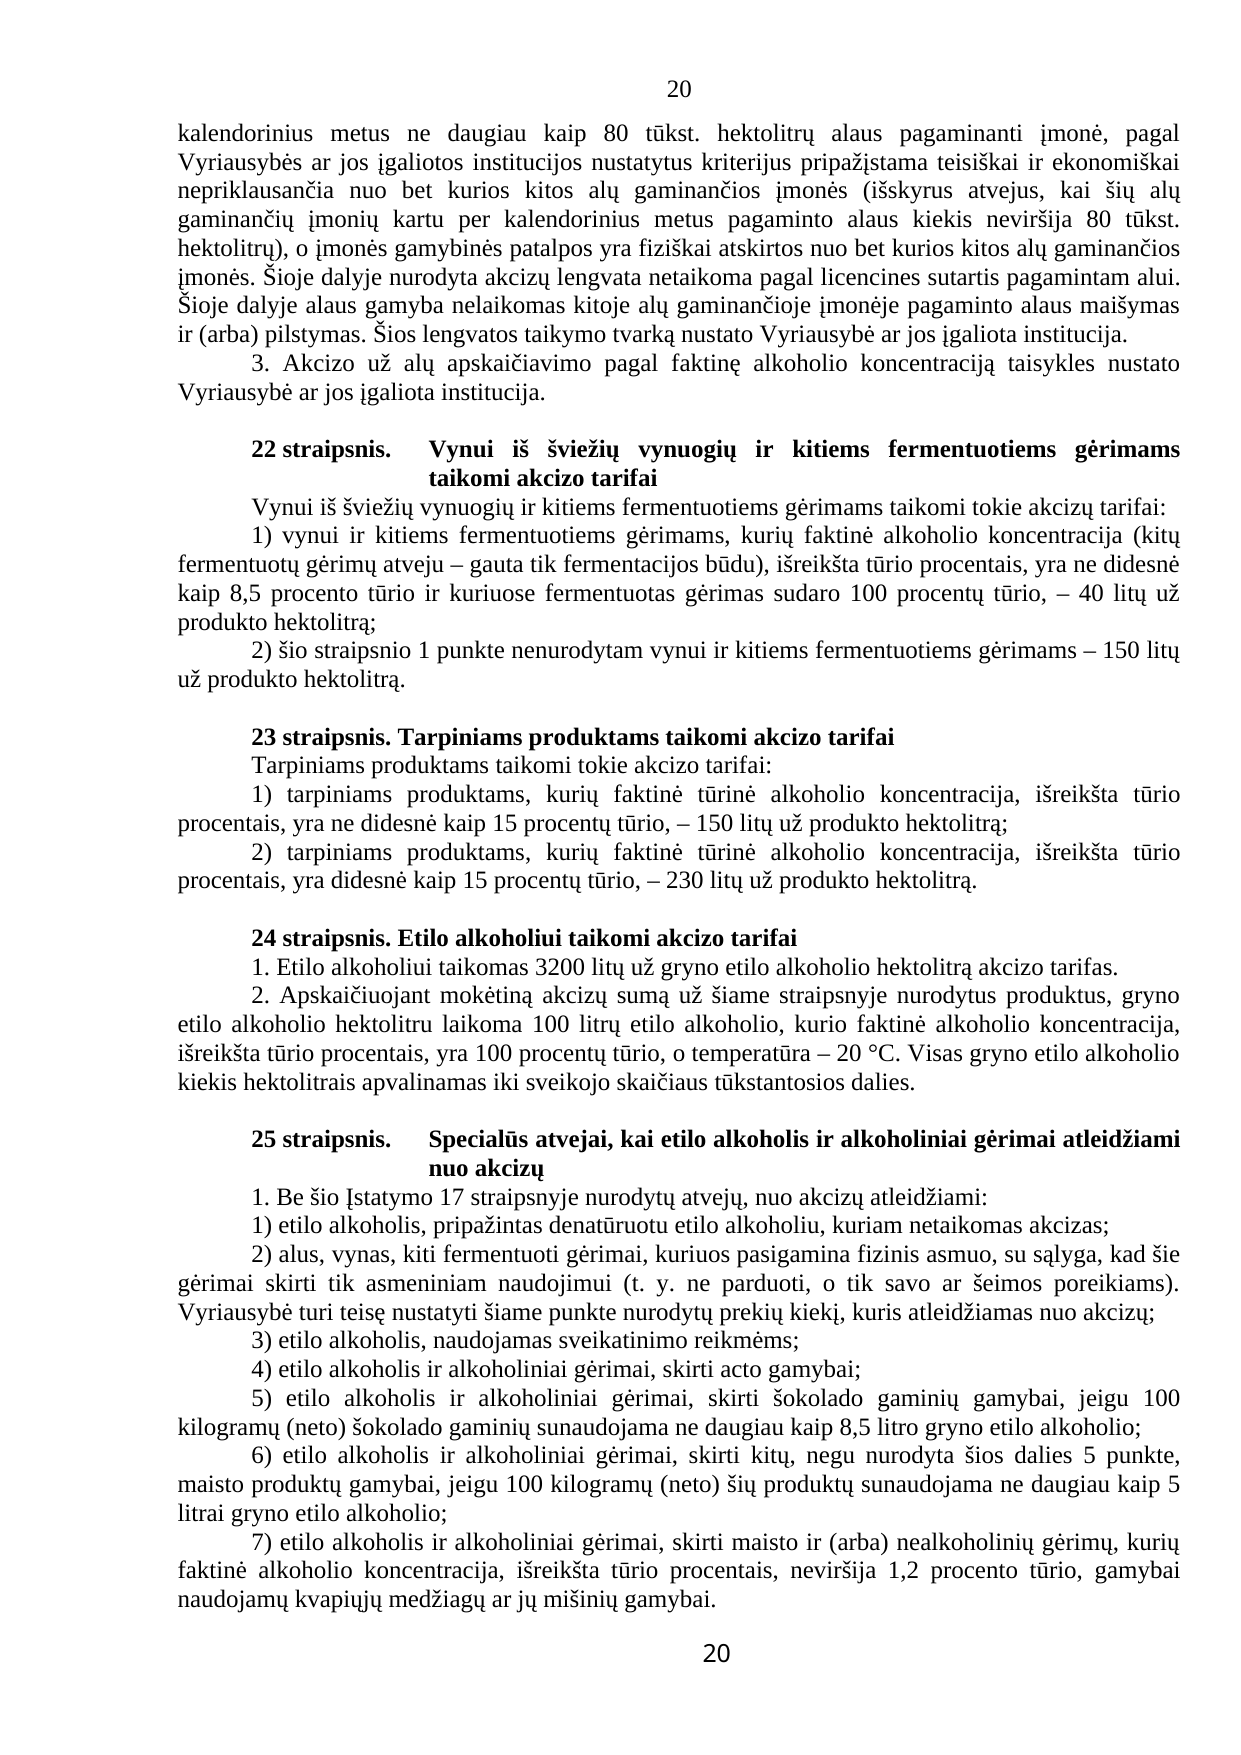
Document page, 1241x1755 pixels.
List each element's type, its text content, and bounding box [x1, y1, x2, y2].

text 23 straipsnis. Tarpiniams produktams taikomi akcizo tarifai [177, 722, 1181, 751]
text 5) etilo alkoholis ir alkoholiniai gėrimai, skirti šokolado gaminių gamybai, jeigu 100 kilogramų (neto) šokolado gaminių sunaudojama ne daugiau kaip 8,5 litro gryno etilo alkoholio; [177, 1383, 1181, 1441]
text 1) vynui ir kitiems fermentuotiems gėrimams, kurių faktinė alkoholio koncentracija (kitų fermentuotų gėrimų atveju – gauta tik fermentacijos būdu), išreikšta tūrio procentais, yra ne didesnė kaip 8,5 procento tūrio ir kuriuose fermentuotas gėrimas sudaro 100 procentų tūrio, – 40 litų už produkto hektolitrą; [177, 521, 1181, 636]
text Tarpiniams produktams taikomi tokie akcizo tarifai: [177, 751, 1181, 779]
text kalendorinius metus ne daugiau kaip 80 tūkst. hektolitrų alaus pagaminanti įmonė, pagal Vyriausybės ar jos įgaliotos institucijos nustatytus kriterijus pripažįstama teisiškai ir ekonomiškai nepriklausančia nuo bet kurios kitos alų gaminančios įmonės (išskyrus atvejus, kai šių alų gaminančių įmonių kartu per kalendorinius metus pagaminto alaus kiekis neviršija 80 tūkst. hektolitrų), o įmonės gamybinės patalpos yra fiziškai atskirtos nuo bet kurios kitos alų gaminančios įmonės. Šioje dalyje nurodyta akcizų lengvata netaikoma pagal licencines sutartis pagamintam alui. Šioje dalyje alaus gamyba nelaikomas kitoje alų gaminančioje įmonėje pagaminto alaus maišymas ir (arba) pilstymas. Šios lengvatos taikymo tvarką nustato Vyriausybė ar jos įgaliota institucija. [177, 118, 1181, 348]
text 7) etilo alkoholis ir alkoholiniai gėrimai, skirti maisto ir (arba) nealkoholinių gėrimų, kurių faktinė alkoholio koncentracija, išreikšta tūrio procentais, neviršija 1,2 procento tūrio, gamybai naudojamų kvapiųjų medžiagų ar jų mišinių gamybai. [177, 1527, 1181, 1613]
text 2. Apskaičiuojant mokėtiną akcizų sumą už šiame straipsnyje nurodytus produktus, gryno etilo alkoholio hektolitru laikoma 100 litrų etilo alkoholio, kurio faktinė alkoholio koncentracija, išreikšta tūrio procentais, yra 100 procentų tūrio, o temperatūra – 20 °C. Visas gryno etilo alkoholio kiekis hektolitrais apvalinamas iki sveikojo skaičiaus tūkstantosios dalies. [177, 981, 1181, 1096]
text 3) etilo alkoholis, naudojamas sveikatinimo reikmėms; [177, 1326, 1181, 1354]
text 2) alus, vynas, kiti fermentuoti gėrimai, kuriuos pasigamina fizinis asmuo, su sąlyga, kad šie gėrimai skirti tik asmeniniam naudojimui (t. y. ne parduoti, o tik savo ar šeimos poreikiams). Vyriausybė turi teisę nustatyti šiame punkte nurodytų prekių kiekį, kuris atleidžiamas nuo akcizų; [177, 1239, 1181, 1326]
text 4) etilo alkoholis ir alkoholiniai gėrimai, skirti acto gamybai; [177, 1354, 1181, 1383]
text 6) etilo alkoholis ir alkoholiniai gėrimai, skirti kitų, negu nurodyta šios dalies 5 punkte, maisto produktų gamybai, jeigu 100 kilogramų (neto) šių produktų sunaudojama ne daugiau kaip 5 litrai gryno etilo alkoholio; [177, 1441, 1181, 1527]
text 1. Etilo alkoholiui taikomas 3200 litų už gryno etilo alkoholio hektolitrą akcizo tarifas. [177, 952, 1181, 981]
text 3. Akcizo už alų apskaičiavimo pagal faktinę alkoholio koncentraciją taisykles nustato Vyriausybė ar jos įgaliota institucija. [177, 348, 1181, 406]
text 2) tarpiniams produktams, kurių faktinė tūrinė alkoholio koncentracija, išreikšta tūrio procentais, yra didesnė kaip 15 procentų tūrio, – 230 litų už produkto hektolitrą. [177, 837, 1181, 894]
text 1) tarpiniams produktams, kurių faktinė tūrinė alkoholio koncentracija, išreikšta tūrio procentais, yra ne didesnė kaip 15 procentų tūrio, – 150 litų už produkto hektolitrą; [177, 779, 1181, 837]
text 24 straipsnis. Etilo alkoholiui taikomi akcizo tarifai [177, 923, 1181, 952]
text Vynui iš šviežių vynuogių ir kitiems fermentuotiems gėrimams taikomi tokie akcizų tarifai: [177, 492, 1181, 521]
text 1) etilo alkoholis, pripažintas denatūruotu etilo alkoholiu, kuriam netaikomas akcizas; [177, 1211, 1181, 1239]
text 25 straipsnis. Specialūs atvejai, kai etilo alkoholis ir alkoholiniai gėrimai atleidžiami nuo akcizų [251, 1124, 1181, 1182]
text 1. Be šio Įstatymo 17 straipsnyje nurodytų atvejų, nuo akcizų atleidžiami: [177, 1182, 1181, 1211]
text 22 straipsnis. Vynui iš šviežių vynuogių ir kitiems fermentuotiems gėrimams taikomi akcizo tarifai [251, 434, 1181, 492]
text 2) šio straipsnio 1 punkte nenurodytam vynui ir kitiems fermentuotiems gėrimams – 150 litų už produkto hektolitrą. [177, 636, 1181, 693]
